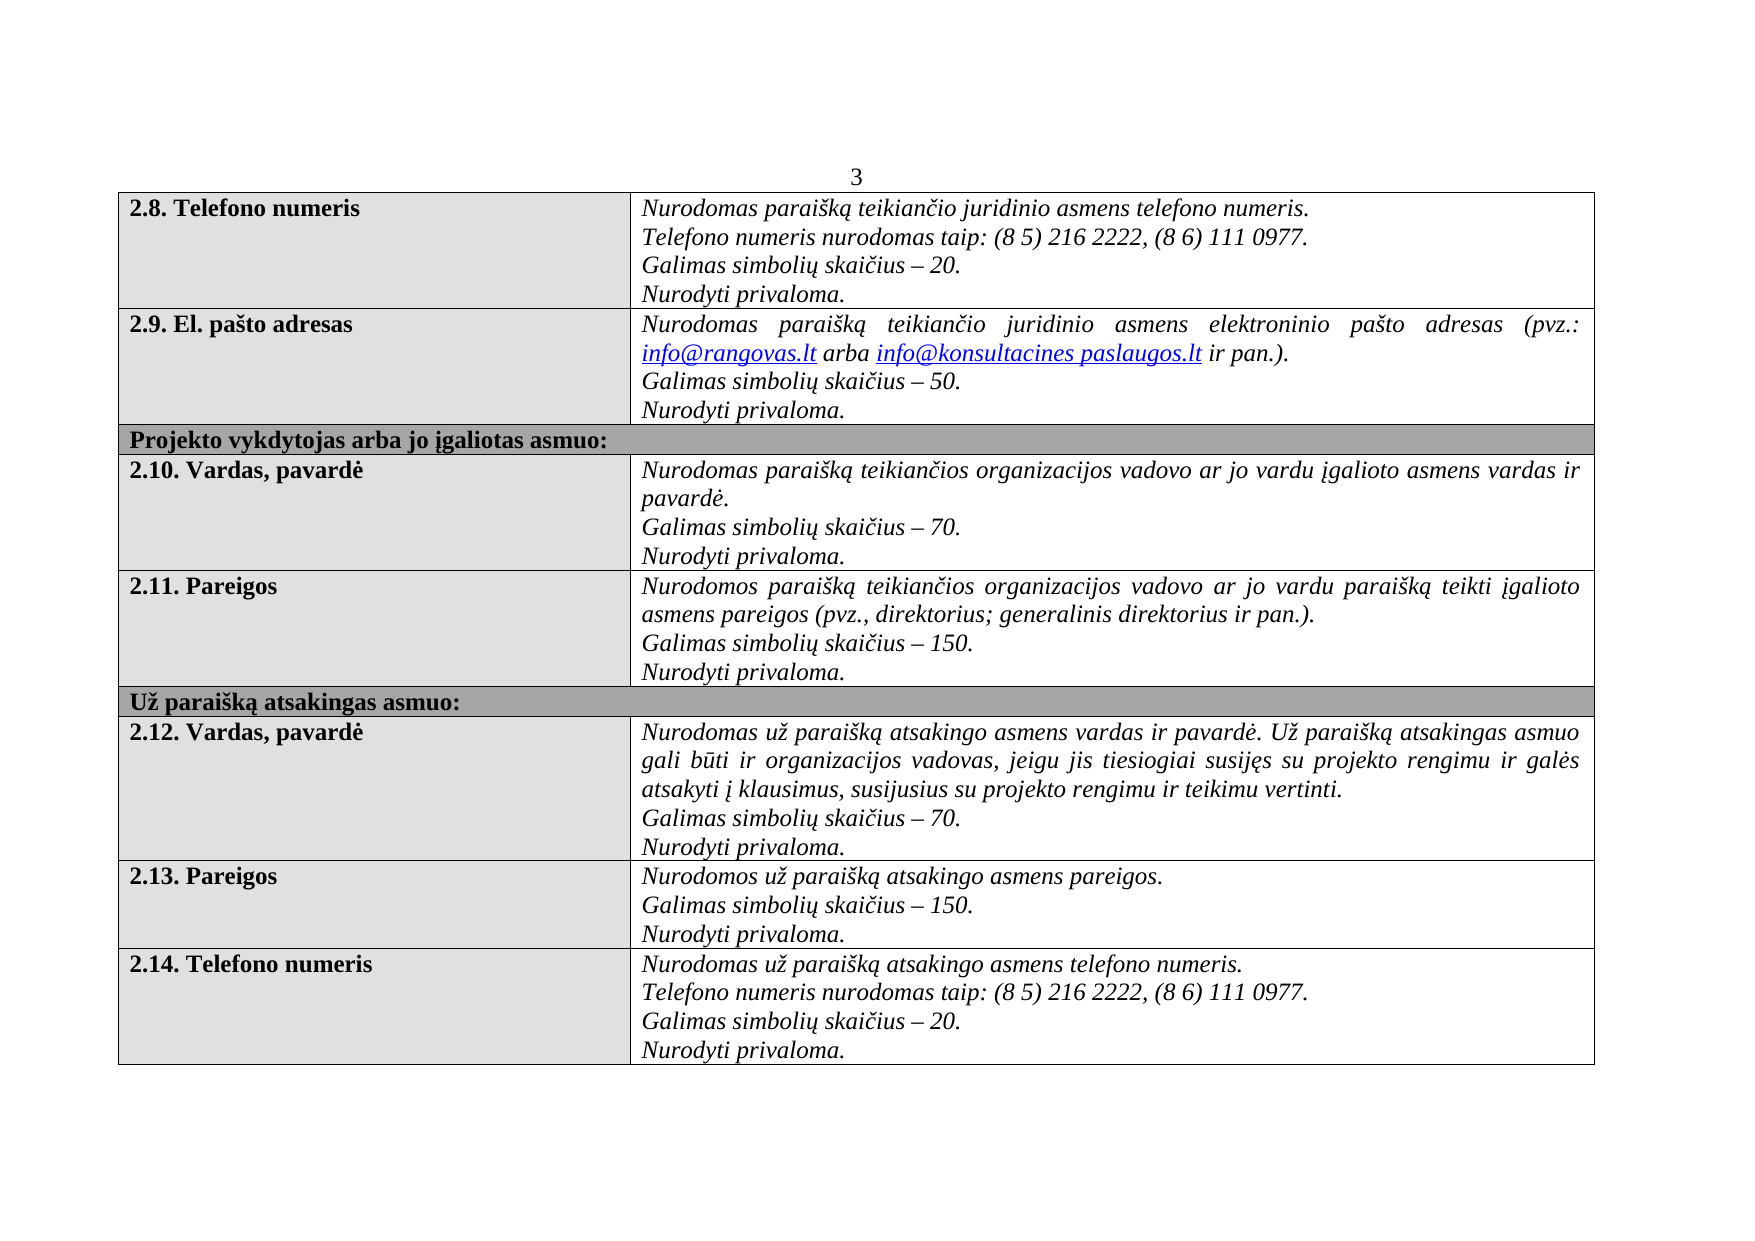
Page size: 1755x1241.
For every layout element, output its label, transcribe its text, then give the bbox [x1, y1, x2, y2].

table_cell 2.8. Telefono numeris [119, 193, 630, 308]
table_cell Nurodomos paraišką teikiančios organizacijos vadovo ar jo vardu paraišką teikti įgalioto asmens pareigos (pvz., direktorius; generalinis direktorius ir pan.). Galimas simbolių skaičius – 150. Nurodyti privaloma. [631, 571, 1594, 686]
table_cell Nurodomas paraišką teikiančio juridinio asmens telefono numeris. Telefono numeris nurodomas taip: (8 5) 216 2222, (8 6) 111 0977. Galimas simbolių skaičius – 20. Nurodyti privaloma. [631, 193, 1594, 308]
table_cell 2.11. Pareigos [119, 571, 630, 686]
table_cell Projekto vykdytojas arba jo įgaliotas asmuo: [119, 425, 1594, 454]
table_cell 2.13. Pareigos [119, 861, 630, 948]
table_cell 2.10. Vardas, pavardė [119, 455, 630, 570]
table_cell 2.12. Vardas, pavardė [119, 717, 630, 860]
table_cell Nurodomas paraišką teikiančios organizacijos vadovo ar jo vardu įgalioto asmens vardas ir pavardė. Galimas simbolių skaičius – 70. Nurodyti privaloma. [631, 455, 1594, 570]
table_cell Nurodomas paraišką teikiančio juridinio asmens elektroninio pašto adresas (pvz.: info@rangovas.lt arba info@konsultacines paslaugos.lt ir pan.). Galimas simbolių skaičius – 50. Nurodyti privaloma. [631, 309, 1594, 424]
table_cell 2.14. Telefono numeris [119, 949, 630, 1064]
table_cell Nurodomas už paraišką atsakingo asmens vardas ir pavardė. Už paraišką atsakingas asmuo gali būti ir organizacijos vadovas, jeigu jis tiesiogiai susijęs su projekto rengimu ir galės atsakyti į klausimus, susijusius su projekto rengimu ir teikimu vertinti. Galimas simbolių skaičius – 70. Nurodyti privaloma. [631, 717, 1594, 860]
table_cell 2.9. El. pašto adresas [119, 309, 630, 424]
table_cell Nurodomas už paraišką atsakingo asmens telefono numeris. Telefono numeris nurodomas taip: (8 5) 216 2222, (8 6) 111 0977. Galimas simbolių skaičius – 20. Nurodyti privaloma. [631, 949, 1594, 1064]
table_cell Nurodomos už paraišką atsakingo asmens pareigos. Galimas simbolių skaičius – 150. Nurodyti privaloma. [631, 861, 1594, 948]
table_cell Už paraišką atsakingas asmuo: [119, 687, 1594, 716]
